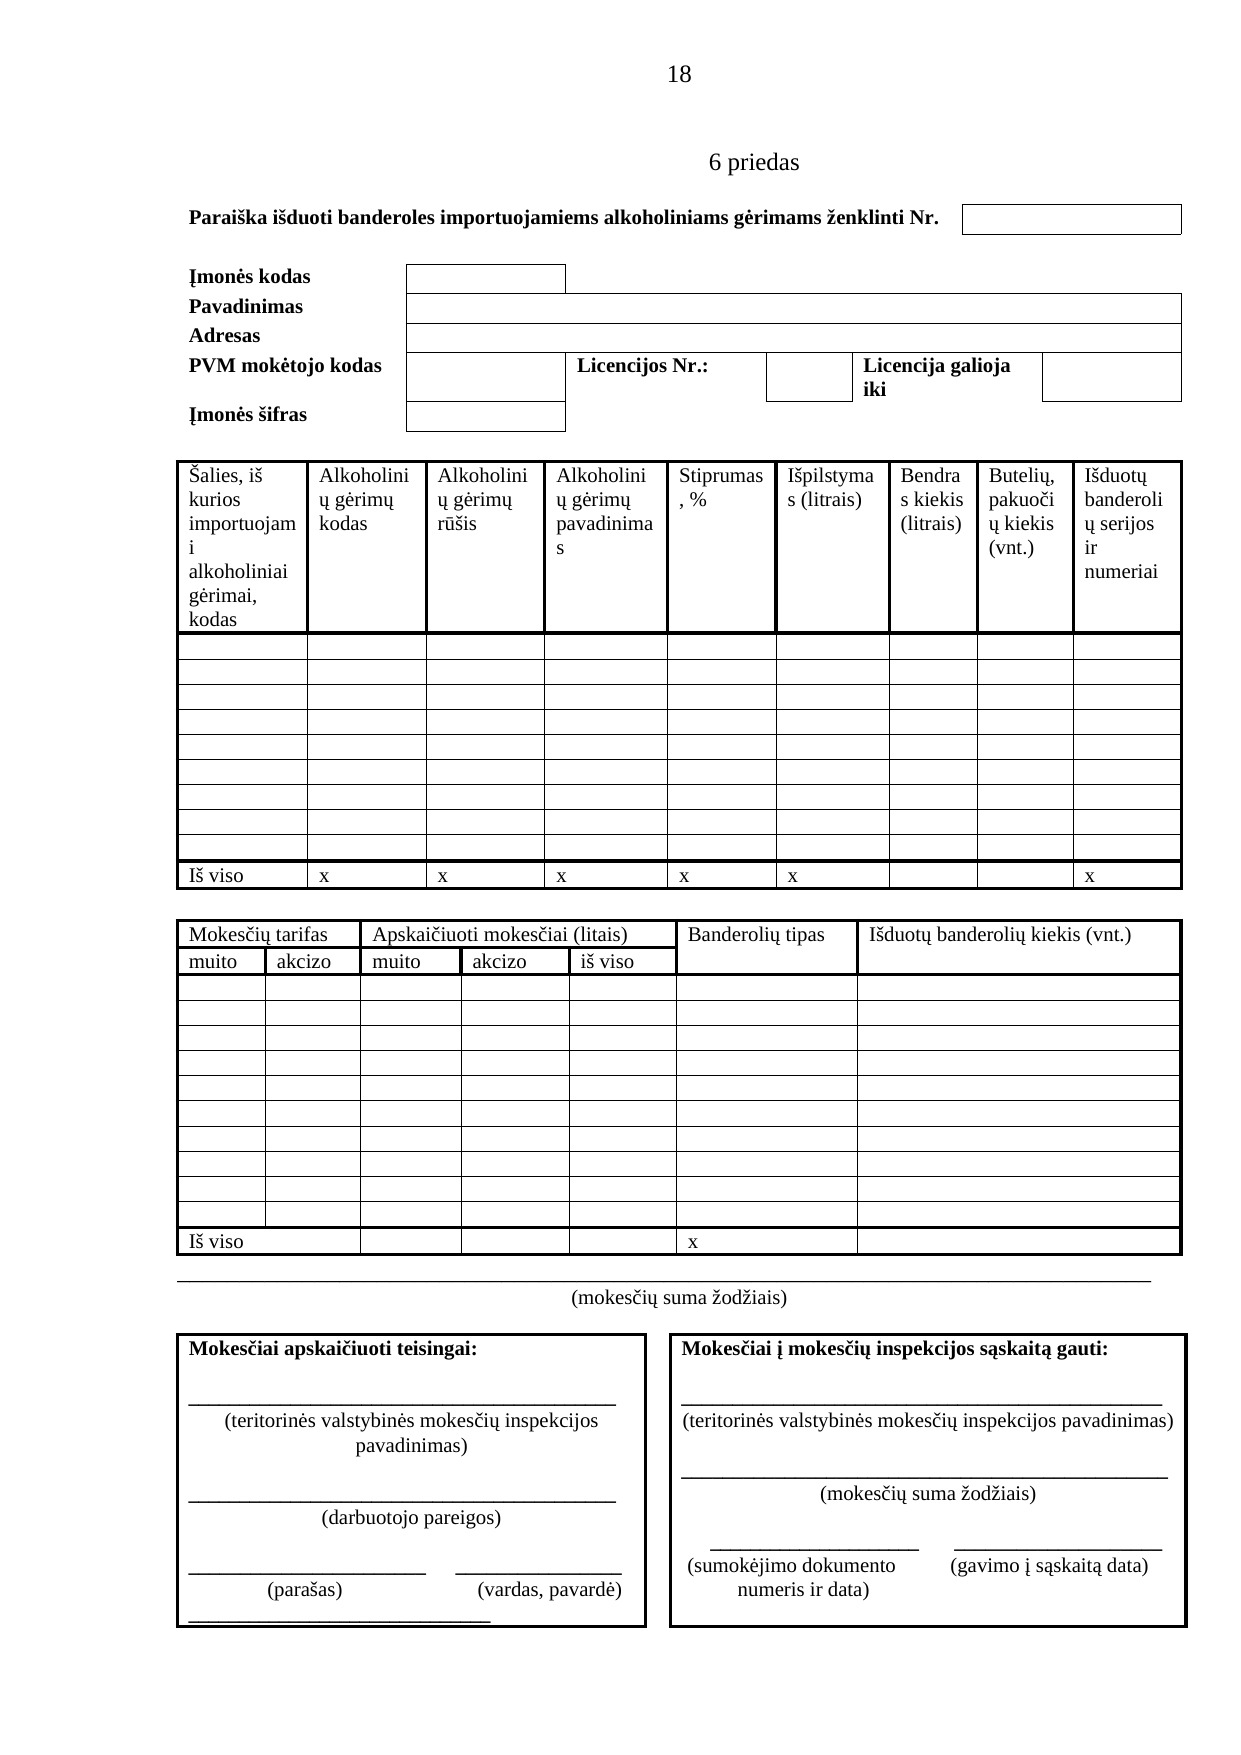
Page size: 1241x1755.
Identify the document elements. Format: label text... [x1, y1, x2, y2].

table_cell [179, 1152, 265, 1176]
table_cell [308, 810, 426, 834]
table_header Butelių, pakuočių kiekis (vnt.) [979, 463, 1072, 631]
table_cell [179, 785, 307, 809]
table_cell [978, 760, 1073, 784]
table_cell [1043, 353, 1181, 401]
table_cell [570, 1051, 676, 1075]
table_cell [179, 1001, 265, 1025]
table_cell [266, 1001, 360, 1025]
table_cell x [545, 863, 667, 887]
table_cell [890, 863, 977, 887]
table_cell [570, 1229, 676, 1253]
table_cell [668, 810, 776, 834]
table_cell [677, 1001, 857, 1025]
table_cell [308, 735, 426, 759]
table_cell [427, 810, 544, 834]
table_cell [858, 1026, 1179, 1050]
table_cell [266, 1051, 360, 1075]
table_cell [427, 685, 544, 709]
table_header Išduotų banderolių serijos ir numeriai [1075, 463, 1180, 631]
table_cell [179, 1026, 265, 1050]
table_cell [1074, 760, 1180, 784]
table_cell [179, 1076, 265, 1100]
table_header Banderolių tipas [678, 922, 856, 973]
table_cell [179, 1051, 265, 1075]
table_cell x [1074, 863, 1180, 887]
table_cell [462, 1051, 569, 1075]
table_cell [308, 710, 426, 734]
table_cell [1074, 685, 1180, 709]
table_cell [566, 401, 1181, 431]
table_cell [890, 685, 977, 709]
table_cell [1074, 635, 1180, 658]
table_header Alkoholinių gėrimų pavadinimas [546, 463, 666, 631]
table_cell [361, 1127, 461, 1151]
table_cell [1074, 735, 1180, 759]
table_cell [570, 1076, 676, 1100]
table_cell [361, 1229, 461, 1253]
table_cell [677, 1051, 857, 1075]
table_cell [266, 1177, 360, 1201]
table_cell [545, 685, 667, 709]
table_cell [777, 685, 889, 709]
table_cell x [308, 863, 426, 887]
table_cell [1074, 785, 1180, 809]
table_cell Adresas [177, 323, 406, 352]
table_cell [978, 710, 1073, 734]
table_cell [890, 660, 977, 684]
table_cell [407, 402, 565, 431]
table_cell [545, 710, 667, 734]
table_cell [179, 660, 307, 684]
table_cell [858, 1177, 1179, 1201]
table_cell [858, 1152, 1179, 1176]
table_cell [179, 835, 307, 859]
table_cell [677, 1101, 857, 1126]
table_cell x [677, 1229, 857, 1253]
table_cell akcizo [463, 949, 568, 973]
table_cell [978, 835, 1073, 859]
table_cell muito [362, 949, 459, 973]
table_cell [777, 735, 889, 759]
table_cell x [427, 863, 544, 887]
table_cell x [668, 863, 776, 887]
table_cell [361, 1101, 461, 1126]
table_cell [462, 1076, 569, 1100]
table_cell [462, 1177, 569, 1201]
table_cell [545, 660, 667, 684]
table_cell [978, 660, 1073, 684]
table_cell Įmonės šifras [177, 401, 406, 431]
table_cell [179, 1101, 265, 1126]
table_cell [978, 735, 1073, 759]
table_cell [361, 1202, 461, 1226]
table_cell [570, 1152, 676, 1176]
table_cell [668, 735, 776, 759]
table_cell [890, 835, 977, 859]
table_cell [777, 660, 889, 684]
table_cell [545, 835, 667, 859]
table_cell [858, 1229, 1179, 1253]
table_cell [677, 1152, 857, 1176]
table_cell Iš viso [179, 1229, 360, 1253]
table_cell [570, 1177, 676, 1201]
table_cell [462, 1229, 569, 1253]
table_header Mokesčiai apskaičiuoti teisingai: (teritorinės valstybinės mokesčių inspekcijos pavadinimas) (darbuotojo pareigos) (parašas) (vardas, pavardė) (data) A. V. [179, 1336, 644, 1625]
table_cell [177, 234, 1181, 263]
table_cell [462, 1202, 569, 1226]
table_cell [462, 1127, 569, 1151]
table_header [963, 205, 1181, 234]
table_cell [890, 735, 977, 759]
table_header Išpilstymas (litrais) [778, 463, 888, 631]
table_cell [462, 976, 569, 1000]
table_cell [361, 1001, 461, 1025]
table_cell [361, 1152, 461, 1176]
table_cell [545, 810, 667, 834]
table_cell [668, 685, 776, 709]
table_cell [978, 635, 1073, 658]
table_cell [858, 1202, 1179, 1226]
table_cell [266, 1202, 360, 1226]
table_cell [427, 635, 544, 658]
table_cell [462, 1101, 569, 1126]
table_cell [858, 1076, 1179, 1100]
table_cell [361, 1076, 461, 1100]
table_cell [308, 835, 426, 859]
table_cell [677, 1076, 857, 1100]
table_cell x [777, 863, 889, 887]
table_cell [858, 976, 1179, 1000]
table_cell [462, 1026, 569, 1050]
table_cell [179, 735, 307, 759]
table_cell [462, 1152, 569, 1176]
table_cell [545, 785, 667, 809]
text 6 priedas [177, 147, 1181, 176]
table_cell [570, 976, 676, 1000]
table_cell [179, 685, 307, 709]
table_header Išduotų banderolių kiekis (vnt.) [859, 922, 1179, 973]
table_cell [179, 810, 307, 834]
table_cell [308, 660, 426, 684]
table_cell [668, 760, 776, 784]
table_cell [858, 1101, 1179, 1126]
table_cell [858, 1127, 1179, 1151]
table_cell [978, 863, 1073, 887]
table_cell [858, 1051, 1179, 1075]
table_cell [890, 635, 977, 658]
table_cell [427, 760, 544, 784]
table_cell [179, 710, 307, 734]
table_cell [570, 1127, 676, 1151]
table_cell [677, 976, 857, 1000]
table_cell [427, 785, 544, 809]
table_header [647, 1333, 669, 1625]
table_cell [677, 1202, 857, 1226]
table_cell [978, 810, 1073, 834]
table_cell [858, 1001, 1179, 1025]
table_header Bendras kiekis (litrais) [891, 463, 976, 631]
table_cell iš viso [571, 949, 675, 973]
table_cell [361, 1051, 461, 1075]
table_cell [1074, 810, 1180, 834]
table_cell [890, 785, 977, 809]
table_cell [266, 1101, 360, 1126]
table_cell [1074, 660, 1180, 684]
table_cell Pavadinimas [177, 293, 406, 323]
table_cell [767, 353, 852, 401]
table_cell [890, 710, 977, 734]
table_cell muito [179, 949, 264, 973]
table_cell [668, 710, 776, 734]
table_cell [545, 635, 667, 658]
table_cell [427, 710, 544, 734]
table_cell [308, 785, 426, 809]
table_cell [407, 294, 1181, 323]
table_cell [890, 810, 977, 834]
table_cell [677, 1127, 857, 1151]
table_header Paraiška išduoti banderoles importuojamiems alkoholiniams gėrimams ženklinti Nr. [177, 204, 962, 234]
table_cell [179, 760, 307, 784]
table_cell [677, 1177, 857, 1201]
table_header Šalies, iš kurios importuojami alkoholiniai gėrimai, kodas [179, 463, 306, 631]
table_cell [668, 635, 776, 658]
table_cell [361, 1177, 461, 1201]
table_header Stiprumas, % [669, 463, 774, 631]
table_cell [777, 835, 889, 859]
table_header Alkoholinių gėrimų kodas [309, 463, 425, 631]
table_cell [777, 810, 889, 834]
table_cell [266, 1127, 360, 1151]
table_cell [545, 760, 667, 784]
table_cell [777, 635, 889, 658]
table_cell [570, 1026, 676, 1050]
table_cell [407, 265, 565, 293]
table_cell Licencijos Nr.: [566, 353, 766, 401]
table_cell [890, 760, 977, 784]
table_cell [266, 976, 360, 1000]
table_cell [427, 735, 544, 759]
table_cell [266, 1152, 360, 1176]
table_cell Licencija galioja iki [853, 353, 1042, 401]
table_cell [308, 760, 426, 784]
table_cell [777, 760, 889, 784]
table_header Apskaičiuoti mokesčiai (litais) [362, 922, 675, 946]
table_cell [566, 264, 970, 293]
table_cell [978, 685, 1073, 709]
table_cell [179, 1127, 265, 1151]
table_cell PVM mokėtojo kodas [177, 352, 406, 401]
table_header Mokesčių tarifas [179, 922, 359, 946]
table_cell [179, 1177, 265, 1201]
table_cell [462, 1001, 569, 1025]
table_cell [308, 635, 426, 658]
table_cell [777, 785, 889, 809]
table_cell [179, 1202, 265, 1226]
table_cell [677, 1026, 857, 1050]
table_cell [1074, 710, 1180, 734]
table_header Mokesčiai į mokesčių inspekcijos sąskaitą gauti: (teritorinės valstybinės mokesčių inspekcijos pavadinimas) (mokesčių suma žodžiais) (sumokėjimo dokumento (gavimo į sąskaitą data) numeris ir data) (darbuotojo pareigos) (parašas) (vardas, pavardė) A. V. (data) [672, 1336, 1184, 1625]
table_cell Iš viso [179, 863, 307, 887]
table_cell [427, 835, 544, 859]
table_cell [570, 1101, 676, 1126]
table_cell [427, 660, 544, 684]
table_cell [361, 1026, 461, 1050]
table_cell [407, 353, 565, 401]
table_cell [970, 264, 1181, 293]
table_cell [570, 1001, 676, 1025]
text (mokesčių suma žodžiais) [177, 1285, 1181, 1309]
table_cell [179, 635, 307, 658]
table_cell [668, 660, 776, 684]
table_cell [266, 1076, 360, 1100]
table_cell [361, 976, 461, 1000]
table_cell [308, 685, 426, 709]
table_header Alkoholinių gėrimų rūšis [428, 463, 543, 631]
table_cell [545, 735, 667, 759]
table_cell akcizo [267, 949, 359, 973]
table_cell [668, 785, 776, 809]
table_cell [978, 785, 1073, 809]
table_cell [1074, 835, 1180, 859]
table_cell [266, 1026, 360, 1050]
table_cell [179, 976, 265, 1000]
table_cell [407, 324, 1181, 352]
table_cell [668, 835, 776, 859]
table_cell [777, 710, 889, 734]
table_cell [570, 1202, 676, 1226]
table_cell Įmonės kodas [177, 264, 406, 293]
